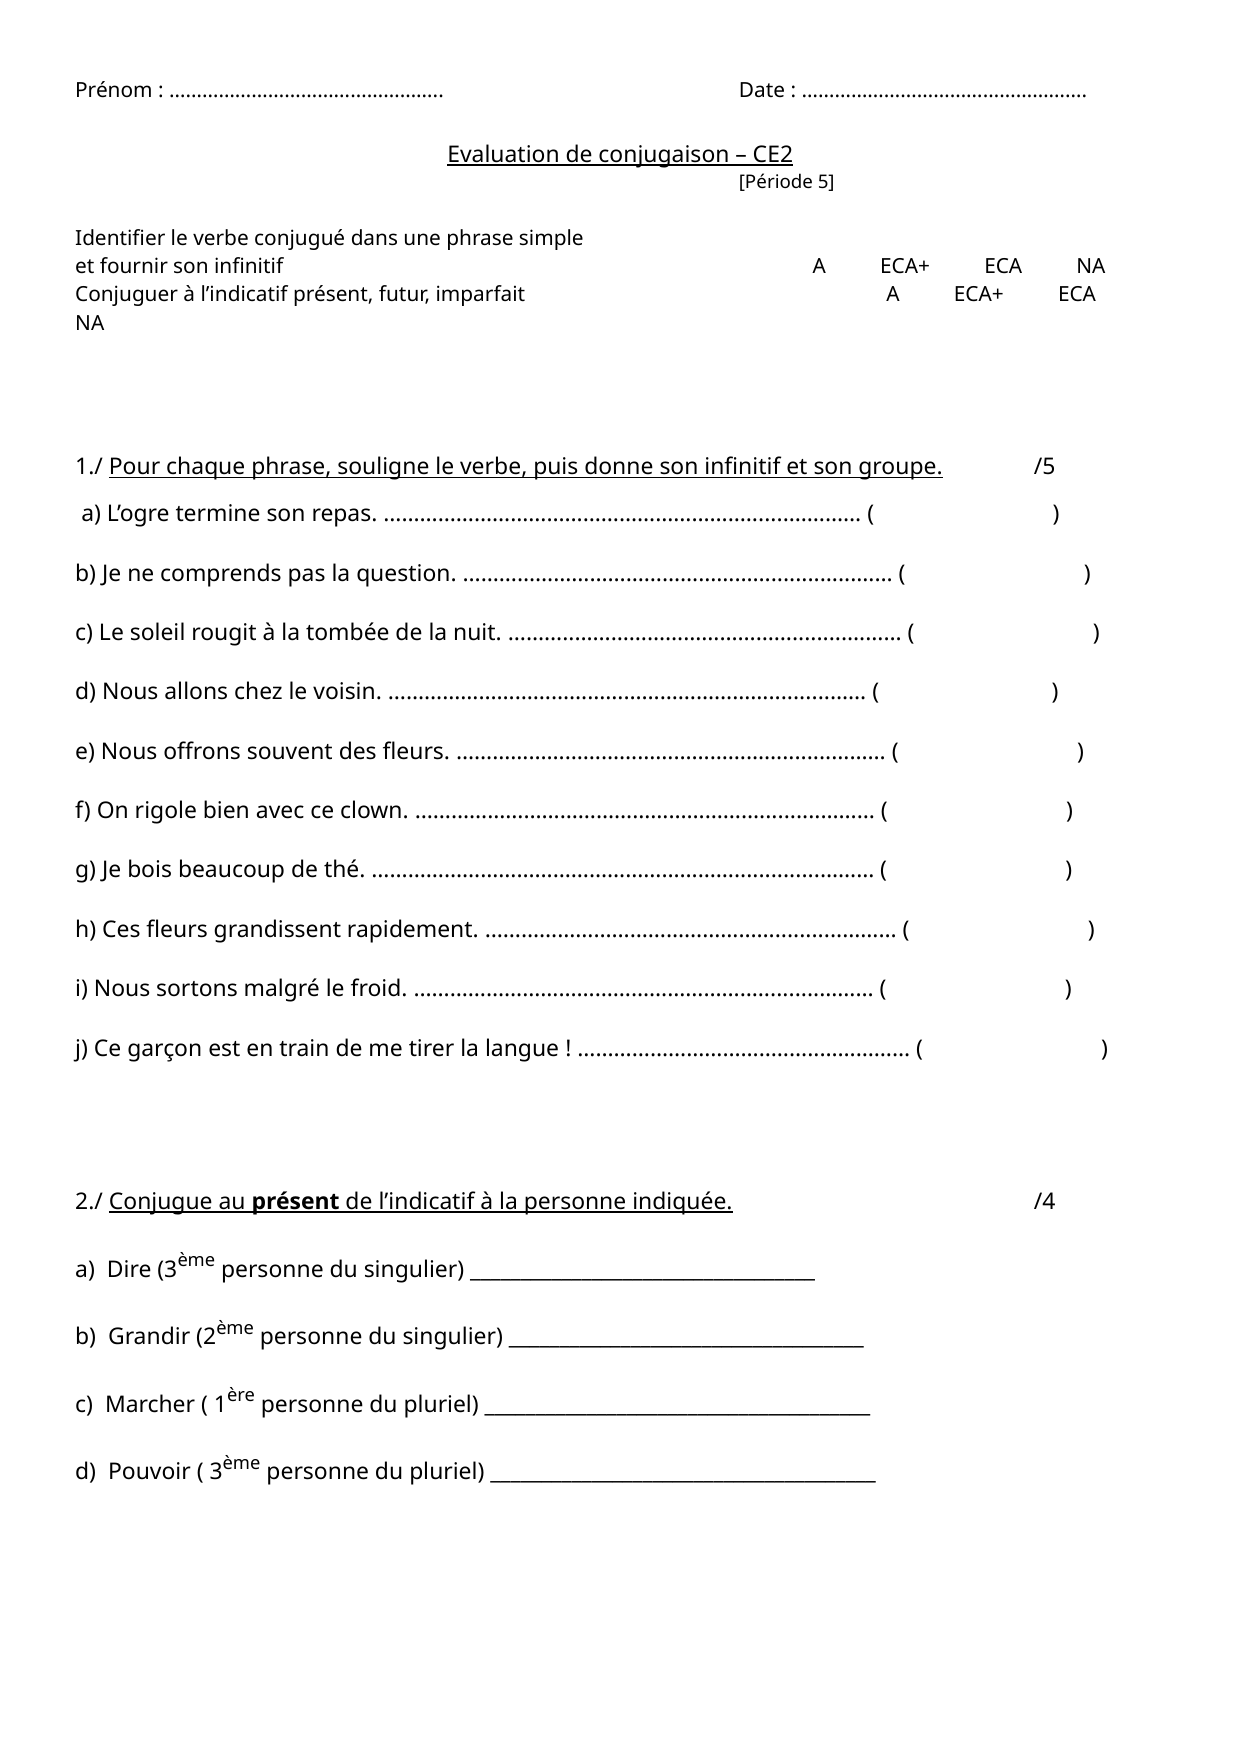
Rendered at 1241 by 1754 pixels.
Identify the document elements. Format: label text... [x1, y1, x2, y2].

text a) Dire (3ème personne du singulier) __________________________________ [75, 1247, 1165, 1284]
text Evaluation de conjugaison – CE2 [75, 137, 1165, 169]
text d) Pouvoir ( 3ème personne du pluriel) ______________________________________ [75, 1449, 1165, 1486]
text Identifier le verbe conjugué dans une phrase simple [75, 223, 1165, 251]
text j) Ce garçon est en train de me tirer la langue ! ……………………………..…..…………… ( ) [75, 1031, 1165, 1063]
text a) L’ogre termine son repas. …………………………………………………….......………… ( ) [75, 497, 1165, 528]
text c) Le soleil rougit à la tombée de la nuit. ………..……………………………….........……… ( ) [75, 616, 1165, 647]
text b) Grandir (2ème personne du singulier) ___________________________________ [75, 1314, 1165, 1351]
text c) Marcher ( 1ère personne du pluriel) ______________________________________ [75, 1382, 1165, 1419]
text Prénom : ………………………………………….. Date : ……………………………………………. [75, 75, 1165, 103]
text f) On rigole bien avec ce clown. …………………………………………………..........……… ( ) [75, 794, 1165, 825]
text i) Nous sortons malgré le froid. …………………………………………………..........……… ( ) [75, 972, 1165, 1003]
text Conjuguer à l’indicatif présent, futur, imparfait A ECA+ ECA NA [75, 279, 1165, 336]
text g) Je bois beaucoup de thé. ……………………………………………………..............……… ( ) [75, 853, 1165, 884]
text et fournir son infinitif A ECA+ ECA NA [75, 251, 1165, 279]
text h) Ces fleurs grandissent rapidement. …………………………………………...........……… ( ) [75, 913, 1165, 944]
text d) Nous allons chez le voisin. ………………………………………………………..........…… ( ) [75, 675, 1165, 706]
text 2./ Conjugue au présent de l’indicatif à la personne indiquée. /4 [75, 1184, 1165, 1216]
text [Période 5] [665, 169, 1165, 194]
text 1./ Pour chaque phrase, souligne le verbe, puis donne son infinitif et son groupe. /5 [75, 450, 1165, 481]
text b) Je ne comprends pas la question. ……………………………………………........…...…… ( ) [75, 556, 1165, 588]
text e) Nous offrons souvent des fleurs. ………………………………………………........……… ( ) [75, 734, 1165, 766]
